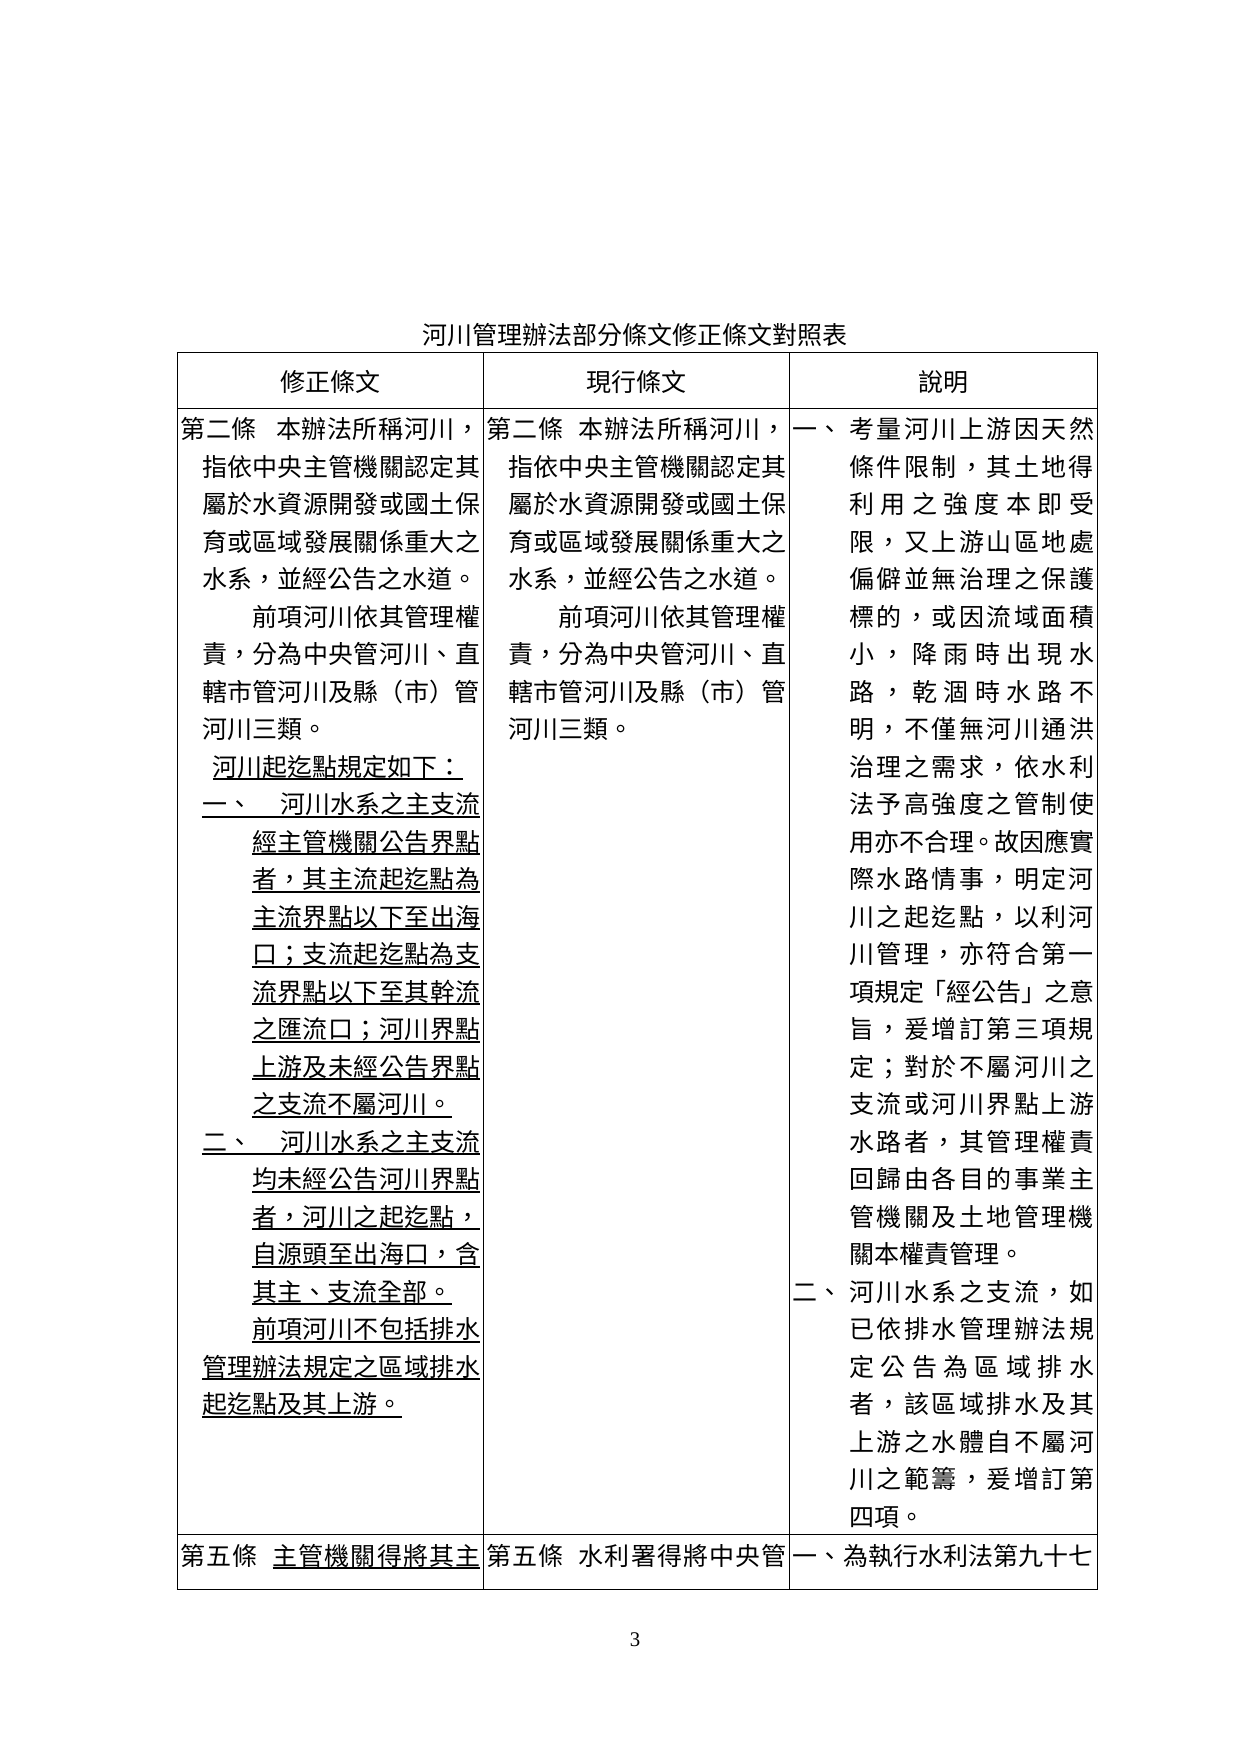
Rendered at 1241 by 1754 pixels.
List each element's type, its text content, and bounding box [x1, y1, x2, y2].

table_cell 第二條 本辦法所稱河川，指依中央主管機關認定其屬於水資源開發或國土保育或區域發展關係重大之水系，並經公告之水道。 前項河川依其管理權責，分為中央管河川、直轄市管河川及縣（市）管河川三類。 河川起迄點規定如下： 河川水系之主支流經主管機關公告界點者，其主流起迄點為主流界點以下至出海口；支流起迄點為支流界點以下至其幹流之匯流口；河川界點上游及未經公告界點之支流不屬河川。 河川水系之主支流均未經公告河川界點者，河川之起迄點，自源頭至出海口，含其主、支流全部。 前項河川不包括排水管理辦法規定之區域排水起迄點及其上游。 [178, 409, 483, 1534]
table_cell 考量河川上游因天然條件限制，其土地得利用之強度本即受限，又上游山區地處偏僻並無治理之保護標的，或因流域面積小，降雨時出現水路，乾涸時水路不明，不僅無河川通洪治理之需求，依水利法予高強度之管制使用亦不合理。故因應實際水路情事，明定河川之起迄點，以利河川管理，亦符合第一項規定「經公告」之意旨，爰增訂第三項規定；對於不屬河川之支流或河川界點上游水路者，其管理權責回歸由各目的事業主管機關及土地管理機關本權責管理。 河川水系之支流，如已依排水管理辦法規定公告為區域排水者，該區域排水及其上游之水體自不屬河川之範籌，爰增訂第四項。 [790, 409, 1097, 1534]
table_cell 第五條 水利署得將中央管 [484, 1535, 789, 1588]
table_header 說明 [790, 353, 1097, 408]
table_header 現行條文 [484, 353, 789, 408]
table_cell 一、為執行水利法第九十七 [790, 1535, 1097, 1588]
text 河川管理辦法部分條文修正條文對照表 [177, 314, 1092, 352]
table_cell 第五條 主管機關得將其主 [178, 1535, 483, 1588]
table_cell 第二條 本辦法所稱河川，指依中央主管機關認定其屬於水資源開發或國土保育或區域發展關係重大之水系，並經公告之水道。 前項河川依其管理權責，分為中央管河川、直轄市管河川及縣（市）管河川三類。 [484, 409, 789, 1534]
table_header 修正條文 [178, 353, 483, 408]
